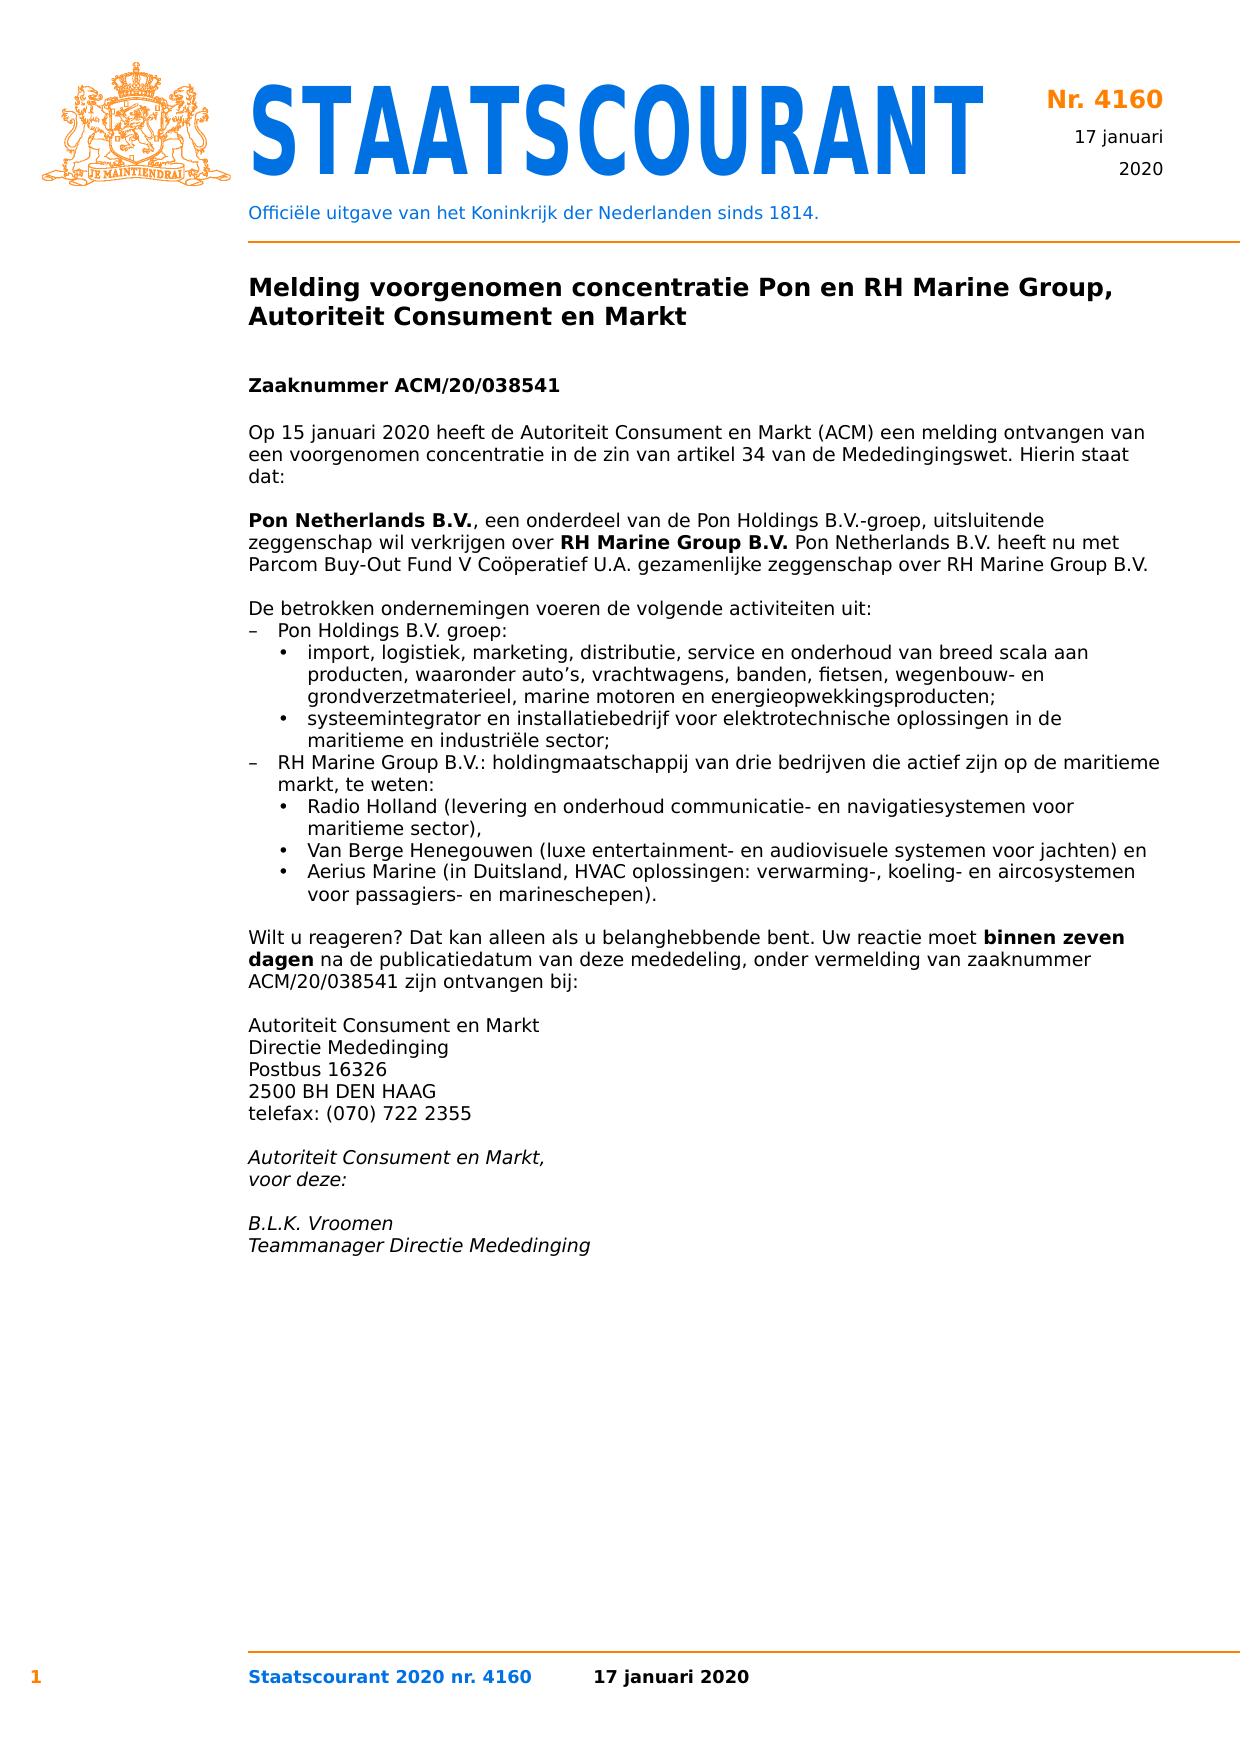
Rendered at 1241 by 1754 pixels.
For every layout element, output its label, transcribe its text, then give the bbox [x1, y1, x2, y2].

table_cell 2020 [998, 153, 1240, 203]
text Autoriteit Consument en Markt, voor deze: B.L.K. Vroomen Teammanager Directie Mededinging [248, 1147, 1163, 1257]
table_cell 17 januari [998, 121, 1240, 153]
text – RH Marine Group B.V.: holdingmaatschappij van drie bedrijven die actief zijn op de maritieme markt, te weten: [248, 752, 1163, 796]
text • Van Berge Henegouwen (luxe entertainment- en audiovisuele systemen voor jachten) en [278, 839, 1163, 861]
subtitle Melding voorgenomen concentratie Pon en RH Marine Group, Autoriteit Consument en Markt [248, 273, 1163, 331]
text Pon Netherlands B.V., een onderdeel van de Pon Holdings B.V.-groep, uitsluitende zeggenschap wil verkrijgen over RH Marine Group B.V. Pon Netherlands B.V. heeft nu met Parcom Buy-Out Fund V Coöperatief U.A. gezamenlijke zeggenschap over RH Marine Group B.V. [248, 510, 1163, 576]
table_cell Officiële uitgave van het Koninkrijk der Nederlanden sinds 1814. [248, 203, 1240, 241]
text • systeemintegrator en installatiebedrijf voor elektrotechnische oplossingen in de maritieme en industriële sector; [278, 708, 1163, 752]
text telefax: (070) 722 2355 [248, 1103, 1163, 1125]
text – Pon Holdings B.V. groep: [248, 620, 1163, 642]
text Postbus 16326 [248, 1059, 1163, 1081]
text Op 15 januari 2020 heeft de Autoriteit Consument en Markt (ACM) een melding ontvangen van een voorgenomen concentratie in de zin van artikel 34 van de Mededingingswet. Hierin staat dat: [248, 422, 1163, 488]
subtitle Zaaknummer ACM/20/038541 [248, 375, 1163, 397]
text Directie Mededinging [248, 1037, 1163, 1059]
table_header STAATSCOURANT [248, 62, 998, 203]
table_header [25, 62, 248, 241]
text • Aerius Marine (in Duitsland, HVAC oplossingen: verwarming-, koeling- en aircosystemen voor passagiers- en marineschepen). [278, 861, 1163, 905]
text De betrokken ondernemingen voeren de volgende activiteiten uit: [248, 598, 1163, 620]
text • Radio Holland (levering en onderhoud communicatie- en navigatiesystemen voor maritieme sector), [278, 796, 1163, 839]
text • import, logistiek, marketing, distributie, service en onderhoud van breed scala aan producten, waaronder auto’s, vrachtwagens, banden, fietsen, wegenbouw- en grondverzetmaterieel, marine motoren en energieopwekkingsproducten; [278, 642, 1163, 708]
text Autoriteit Consument en Markt [248, 1015, 1163, 1037]
text 2500 BH DEN HAAG [248, 1081, 1163, 1103]
table_header Nr. 4160 [998, 62, 1240, 121]
text Wilt u reageren? Dat kan alleen als u belanghebbende bent. Uw reactie moet binnen zeven dagen na de publicatiedatum van deze mededeling, onder vermelding van zaaknummer ACM/20/038541 zijn ontvangen bij: [248, 927, 1163, 993]
picture [41, 62, 231, 186]
